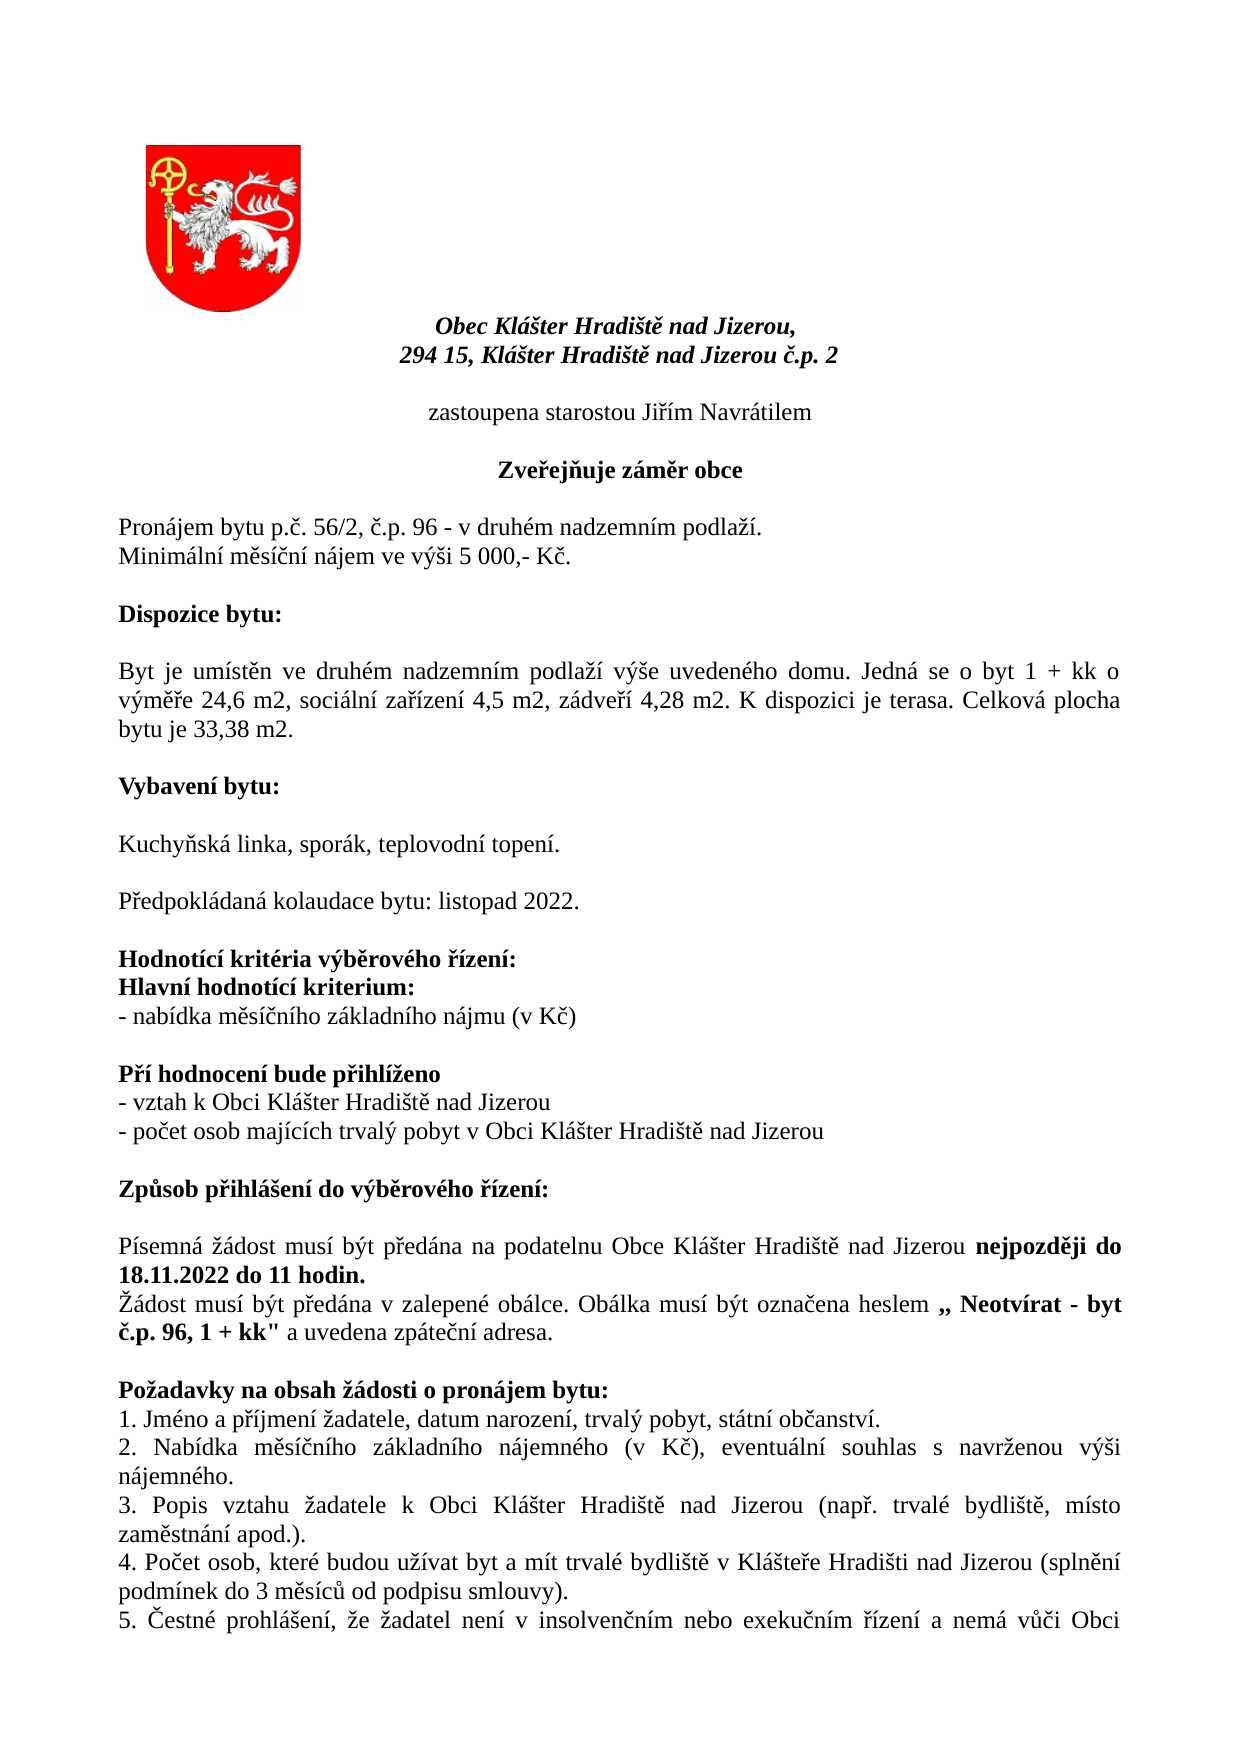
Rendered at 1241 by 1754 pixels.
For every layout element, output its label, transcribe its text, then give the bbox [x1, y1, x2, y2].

text 1. Jméno a příjmení žadatele, datum narození, trvalý pobyt, státní občanství. [118, 1404, 1122, 1432]
text Způsob přihlášení do výběrového řízení: [118, 1174, 1122, 1202]
text Pří hodnocení bude přihlíženo [118, 1059, 1122, 1087]
text Kuchyňská linka, sporák, teplovodní topení. [118, 829, 1122, 857]
text 5. Čestné prohlášení, že žadatel není v insolvenčním nebo exekučním řízení a nemá vůči Obci [118, 1605, 1122, 1634]
text Minimální měsíční nájem ve výši 5 000,- Kč. [118, 541, 1122, 570]
text Hlavní hodnotící kriterium: [118, 972, 1122, 1001]
text Vybavení bytu: [118, 771, 1122, 800]
text Hodnotící kritéria výběrového řízení: [118, 944, 1122, 972]
text Byt je umístěn ve druhém nadzemním podlaží výše uvedeného domu. Jedná se o byt 1 + kk o výměře 24,6 m2, sociální zařízení 4,5 m2, zádveří 4,28 m2. K dispozici je terasa. Celková plocha bytu je 33,38 m2. [118, 656, 1122, 742]
text 3. Popis vztahu žadatele k Obci Klášter Hradiště nad Jizerou (např. trvalé bydliště, místo zaměstnání apod.). [118, 1490, 1122, 1547]
text Zveřejňuje záměr obce [118, 455, 1122, 484]
text Žádost musí být předána v zalepené obálce. Obálka musí být označena heslem ,, Neotvírat - byt č.p. 96, 1 + kk" a uvedena zpáteční adresa. [118, 1289, 1122, 1346]
text 2. Nabídka měsíčního základního nájemného (v Kč), eventuální souhlas s navrženou výši nájemného. [118, 1432, 1122, 1490]
text zastoupena starostou Jiřím Navrátilem [118, 397, 1122, 426]
text - počet osob majících trvalý pobyt v Obci Klášter Hradiště nad Jizerou [118, 1116, 1122, 1145]
text - nabídka měsíčního základního nájmu (v Kč) [118, 1001, 1122, 1030]
text 294 15, Klášter Hradiště nad Jizerou č.p. 2 [118, 340, 1122, 369]
text Obec Klášter Hradiště nad Jizerou, [118, 118, 1122, 340]
text - vztah k Obci Klášter Hradiště nad Jizerou [118, 1087, 1122, 1116]
text 4. Počet osob, které budou užívat byt a mít trvalé bydliště v Klášteře Hradišti nad Jizerou (splnění podmínek do 3 měsíců od podpisu smlouvy). [118, 1547, 1122, 1605]
picture [145, 145, 301, 312]
text Pronájem bytu p.č. 56/2, č.p. 96 - v druhém nadzemním podlaží. [118, 512, 1122, 541]
text Písemná žádost musí být předána na podatelnu Obce Klášter Hradiště nad Jizerou nejpozději do 18.11.2022 do 11 hodin. [118, 1231, 1122, 1289]
text Předpokládaná kolaudace bytu: listopad 2022. [118, 886, 1122, 915]
text Požadavky na obsah žádosti o pronájem bytu: [118, 1375, 1122, 1404]
text Dispozice bytu: [118, 599, 1122, 627]
